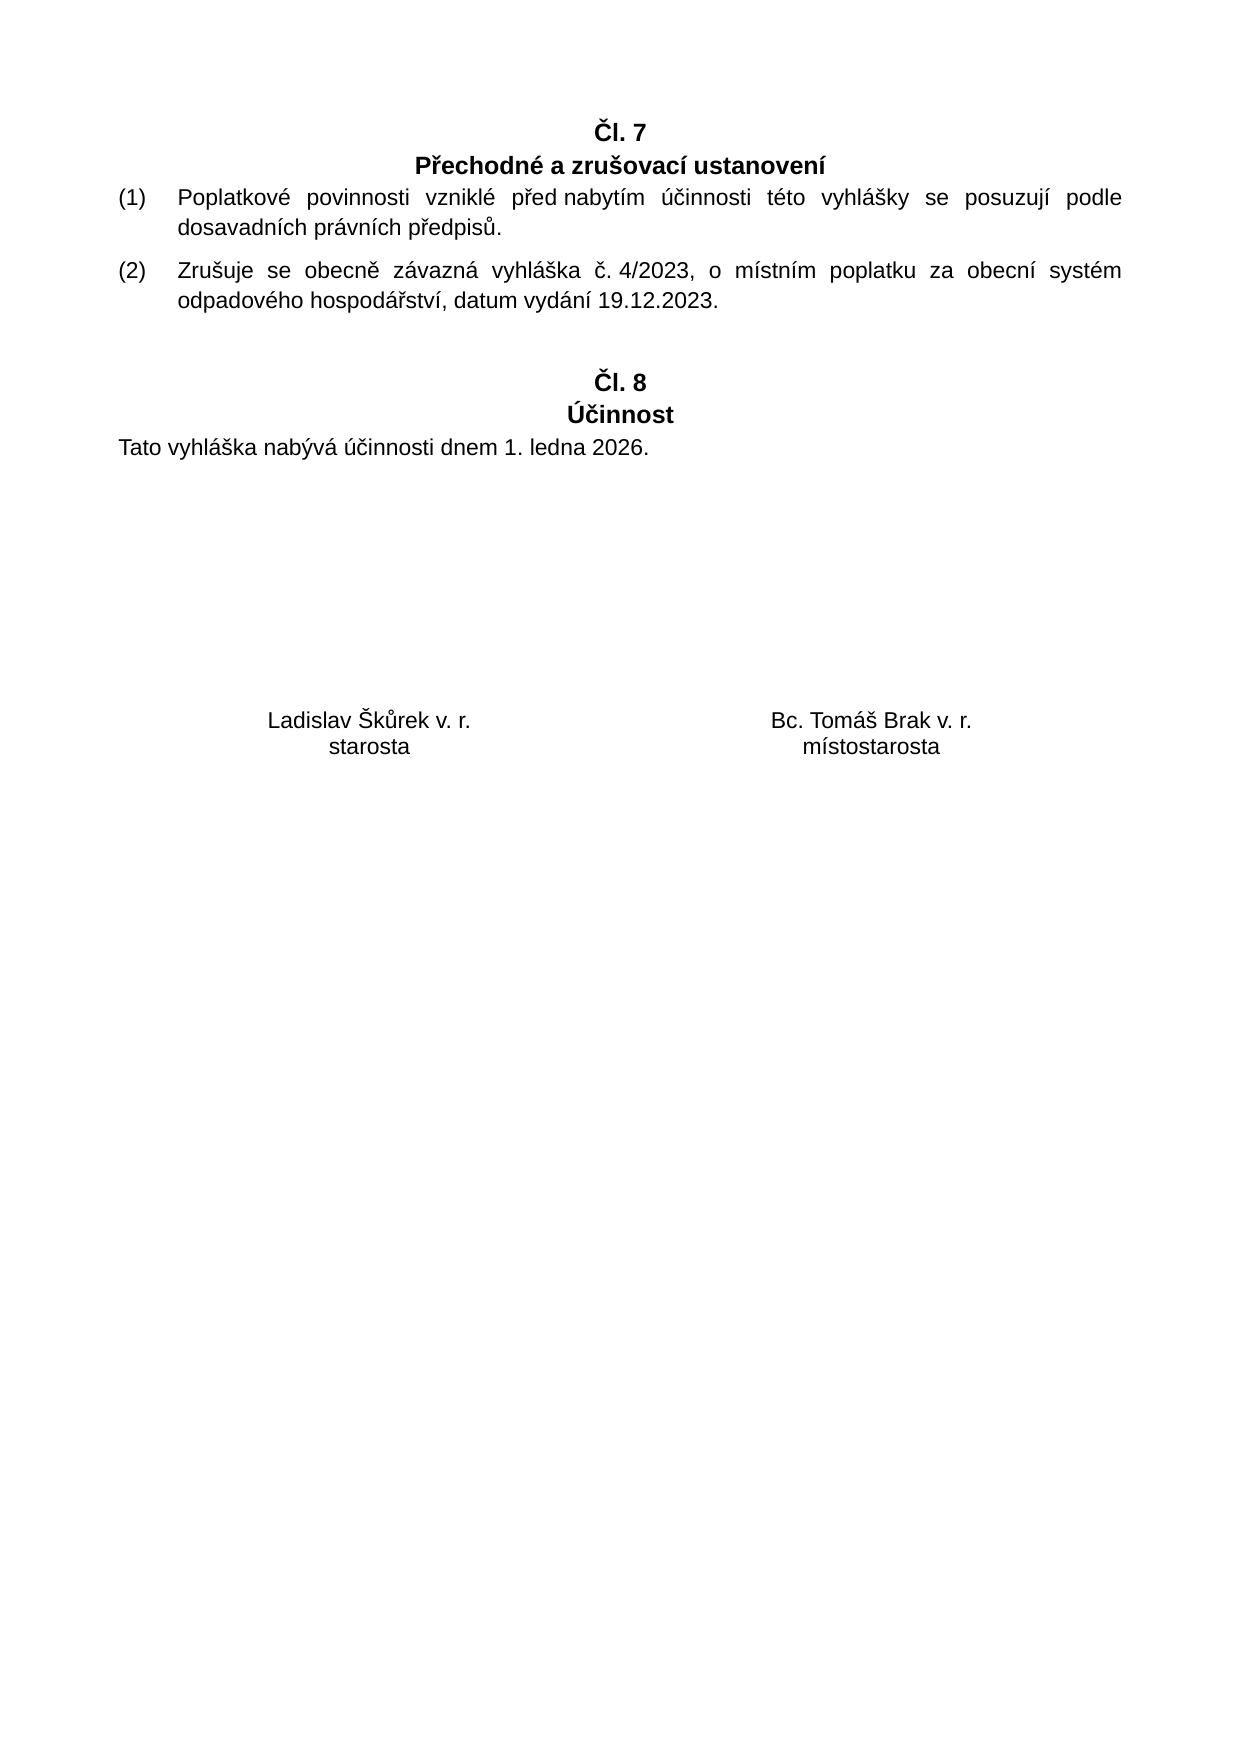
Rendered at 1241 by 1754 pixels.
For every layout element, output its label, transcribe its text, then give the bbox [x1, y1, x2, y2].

table_header Ladislav Škůrek v. r. starosta [118, 647, 620, 765]
table_cell [118, 765, 620, 883]
table_header Bc. Tomáš Brak v. r. místostarosta [620, 647, 1122, 765]
list Poplatkové povinnosti vzniklé před nabytím účinnosti této vyhlášky se posuzují podle dosavadních právních předpisů. [118, 184, 1122, 241]
subtitle Čl. 7 Přechodné a zrušovací ustanovení [118, 118, 1122, 180]
table_cell [620, 765, 1122, 883]
subtitle Čl. 8 Účinnost [118, 367, 1122, 429]
list Zrušuje se obecně závazná vyhláška č. 4/2023, o místním poplatku za obecní systém odpadového hospodářství, datum vydání 19.12.2023. [118, 257, 1122, 314]
text Tato vyhláška nabývá účinnosti dnem 1. ledna 2026. [118, 433, 1122, 460]
